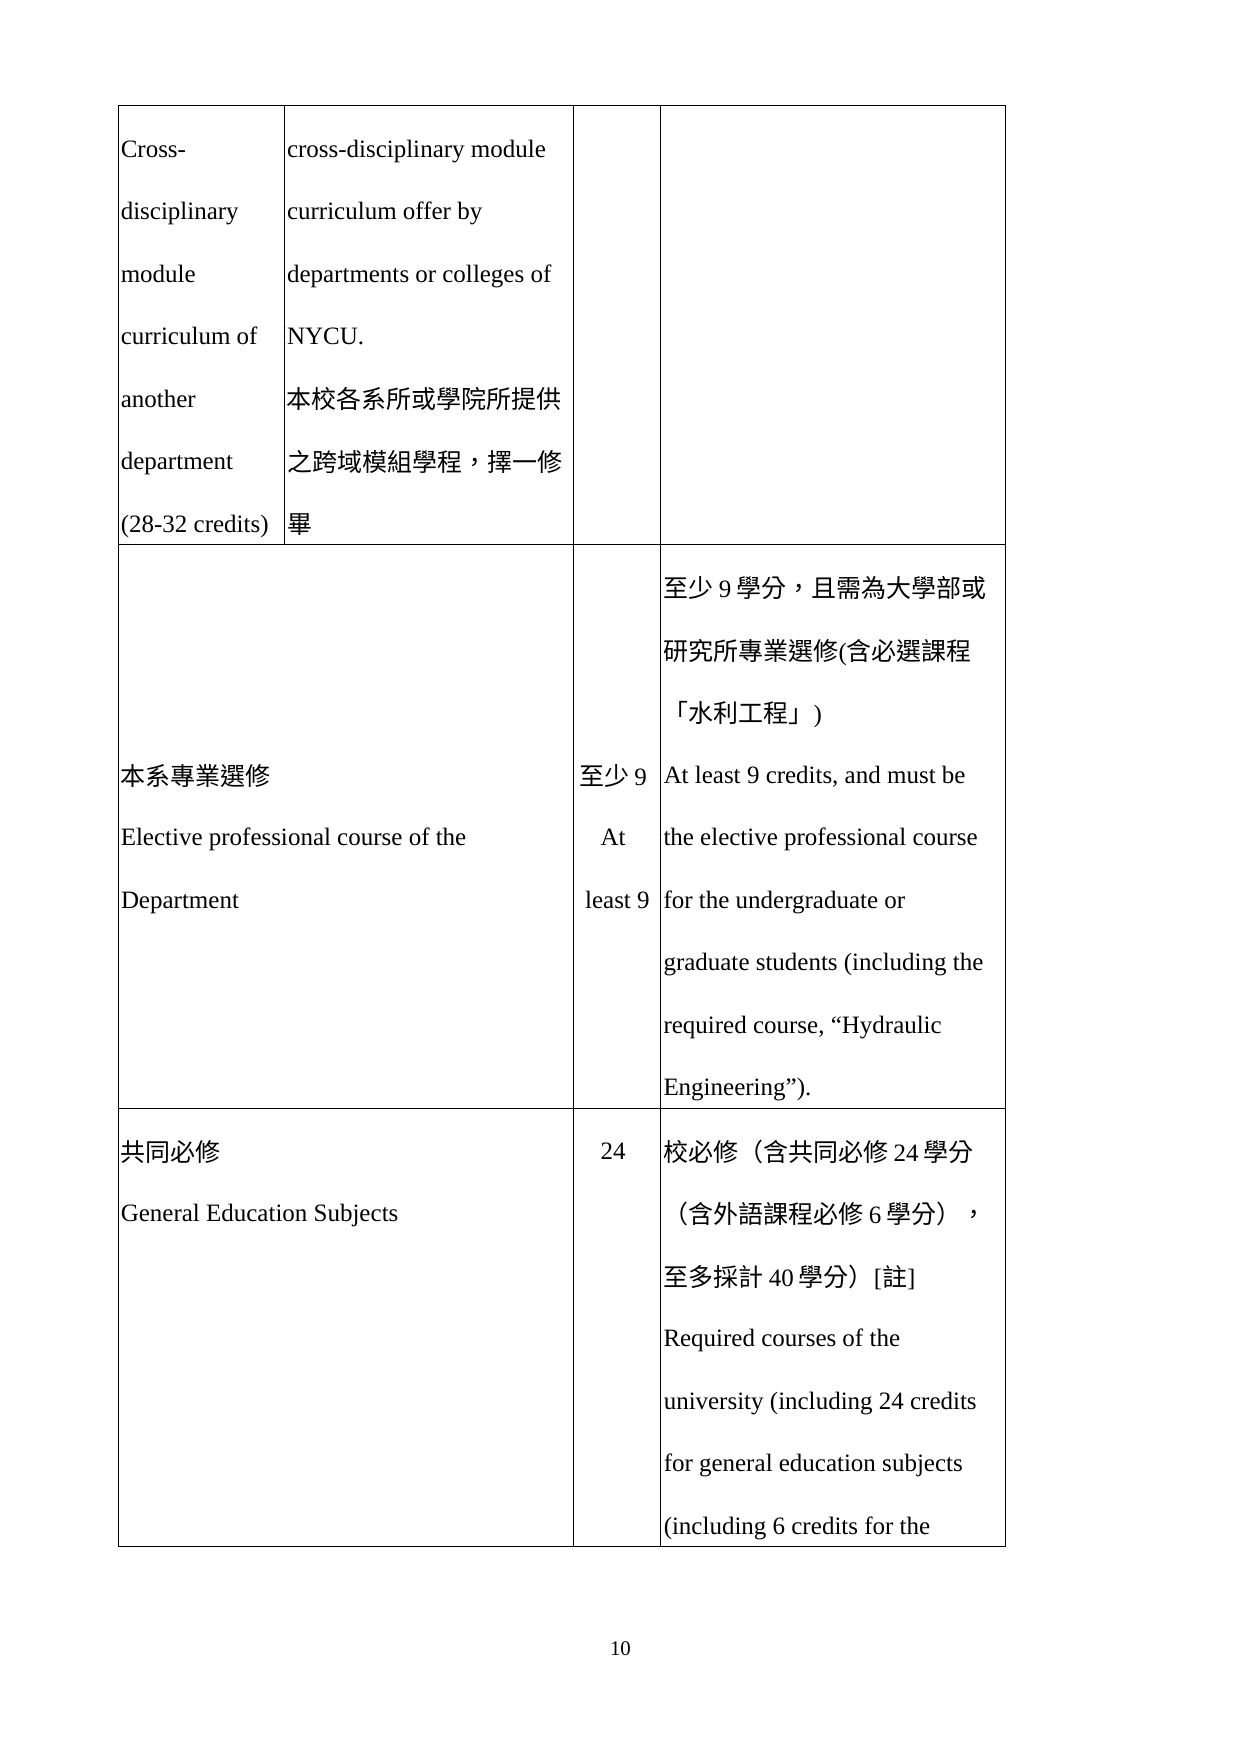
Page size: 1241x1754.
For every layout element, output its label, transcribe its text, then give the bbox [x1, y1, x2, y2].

table_cell cross-disciplinary module curriculum offer by departments or colleges of NYCU. 本校各系所或學院所提供之跨域模組學程，擇一修畢 [285, 106, 573, 544]
table_cell [574, 106, 660, 544]
table_cell [661, 106, 1005, 544]
table_cell 24 [574, 1109, 660, 1546]
table_cell 至少9學分，且需為大學部或研究所專業選修(含必選課程「水利工程」) At least 9 credits, and must be the elective professional course for the undergraduate or graduate students (including the required course, “Hydraulic Engineering”). [661, 545, 1005, 1107]
table_cell 校必修（含共同必修24學分（含外語課程必修6學分），至多採計40學分）[註] Required courses of the university (including 24 credits for general education subjects (including 6 credits for the [661, 1109, 1005, 1546]
table_cell Cross-disciplinary module curriculum of another department (28-32 credits) [119, 106, 284, 544]
table_cell 共同必修 General Education Subjects [119, 1109, 573, 1546]
table_cell 至少9 At least 9 [574, 545, 660, 1107]
table_cell 本系專業選修 Elective professional course of the Department [119, 545, 573, 1107]
